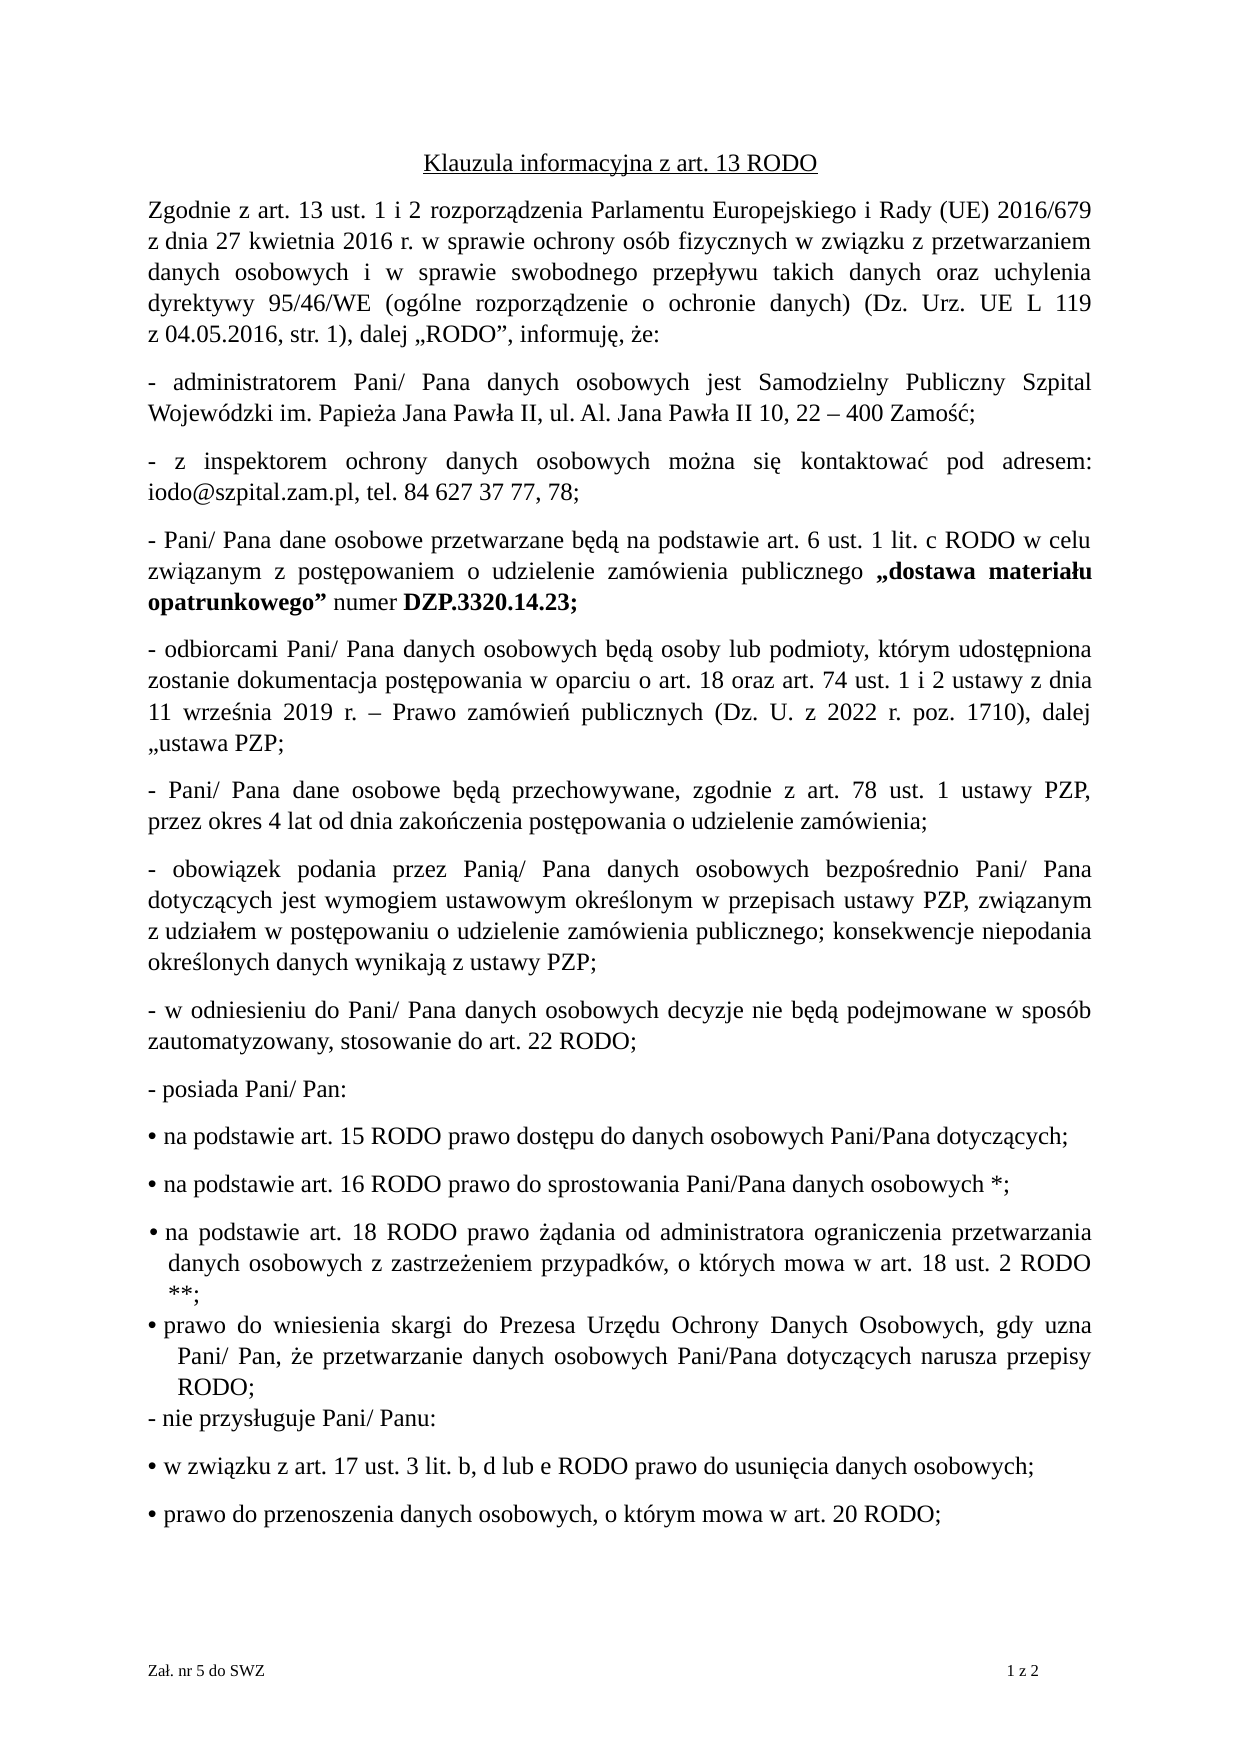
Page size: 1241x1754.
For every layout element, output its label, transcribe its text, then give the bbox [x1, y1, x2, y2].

text - nie przysługuje Pani/ Panu: [148, 1403, 1093, 1432]
list na podstawie art. 16 RODO prawo do sprostowania Pani/Pana danych osobowych *; [148, 1169, 1093, 1198]
text - z inspektorem ochrony danych osobowych można się kontaktować pod adresem: iodo@szpital.zam.pl, tel. 84 627 37 77, 78; [148, 446, 1093, 506]
list na podstawie art. 18 RODO prawo żądania od administratora ograniczenia przetwarzania danych osobowych z zastrzeżeniem przypadków, o których mowa w art. 18 ust. 2 RODO **; [149, 1217, 1093, 1308]
text - odbiorcami Pani/ Pana danych osobowych będą osoby lub podmioty, którym udostępniona zostanie dokumentacja postępowania w oparciu o art. 18 oraz art. 74 ust. 1 i 2 ustawy z dnia 11 września 2019 r. – Prawo zamówień publicznych (Dz. U. z 2022 r. poz. 1710), dalej „ustawa PZP; [148, 634, 1093, 756]
text - obowiązek podania przez Panią/ Pana danych osobowych bezpośrednio Pani/ Pana dotyczących jest wymogiem ustawowym określonym w przepisach ustawy PZP, związanym z udziałem w postępowaniu o udzielenie zamówienia publicznego; konsekwencje niepodania określonych danych wynikają z ustawy PZP; [148, 854, 1093, 976]
text - posiada Pani/ Pan: [148, 1074, 1093, 1102]
text - Pani/ Pana dane osobowe przetwarzane będą na podstawie art. 6 ust. 1 lit. c RODO w celu związanym z postępowaniem o udzielenie zamówienia publicznego „dostawa materiału opatrunkowego” numer DZP.3320.14.23; [148, 525, 1093, 616]
text - w odniesieniu do Pani/ Pana danych osobowych decyzje nie będą podejmowane w sposób zautomatyzowany, stosowanie do art. 22 RODO; [148, 995, 1093, 1055]
text Zgodnie z art. 13 ust. 1 i 2 rozporządzenia Parlamentu Europejskiego i Rady (UE) 2016/679 z dnia 27 kwietnia 2016 r. w sprawie ochrony osób fizycznych w związku z przetwarzaniem danych osobowych i w sprawie swobodnego przepływu takich danych oraz uchylenia dyrektywy 95/46/WE (ogólne rozporządzenie o ochronie danych) (Dz. Urz. UE L 119 z 04.05.2016, str. 1), dalej „RODO”, informuję, że: [148, 195, 1093, 348]
text - administratorem Pani/ Pana danych osobowych jest Samodzielny Publiczny Szpital Wojewódzki im. Papieża Jana Pawła II, ul. Al. Jana Pawła II 10, 22 – 400 Zamość; [148, 367, 1093, 427]
list na podstawie art. 15 RODO prawo dostępu do danych osobowych Pani/Pana dotyczących; [148, 1121, 1093, 1150]
text Klauzula informacyjna z art. 13 RODO [148, 148, 1093, 176]
text - Pani/ Pana dane osobowe będą przechowywane, zgodnie z art. 78 ust. 1 ustawy PZP, przez okres 4 lat od dnia zakończenia postępowania o udzielenie zamówienia; [148, 775, 1093, 835]
list w związku z art. 17 ust. 3 lit. b, d lub e RODO prawo do usunięcia danych osobowych; [148, 1451, 1093, 1480]
list prawo do wniesienia skargi do Prezesa Urzędu Ochrony Danych Osobowych, gdy uzna Pani/ Pan, że przetwarzanie danych osobowych Pani/Pana dotyczących narusza przepisy RODO; [148, 1310, 1093, 1401]
list prawo do przenoszenia danych osobowych, o którym mowa w art. 20 RODO; [148, 1499, 1093, 1528]
